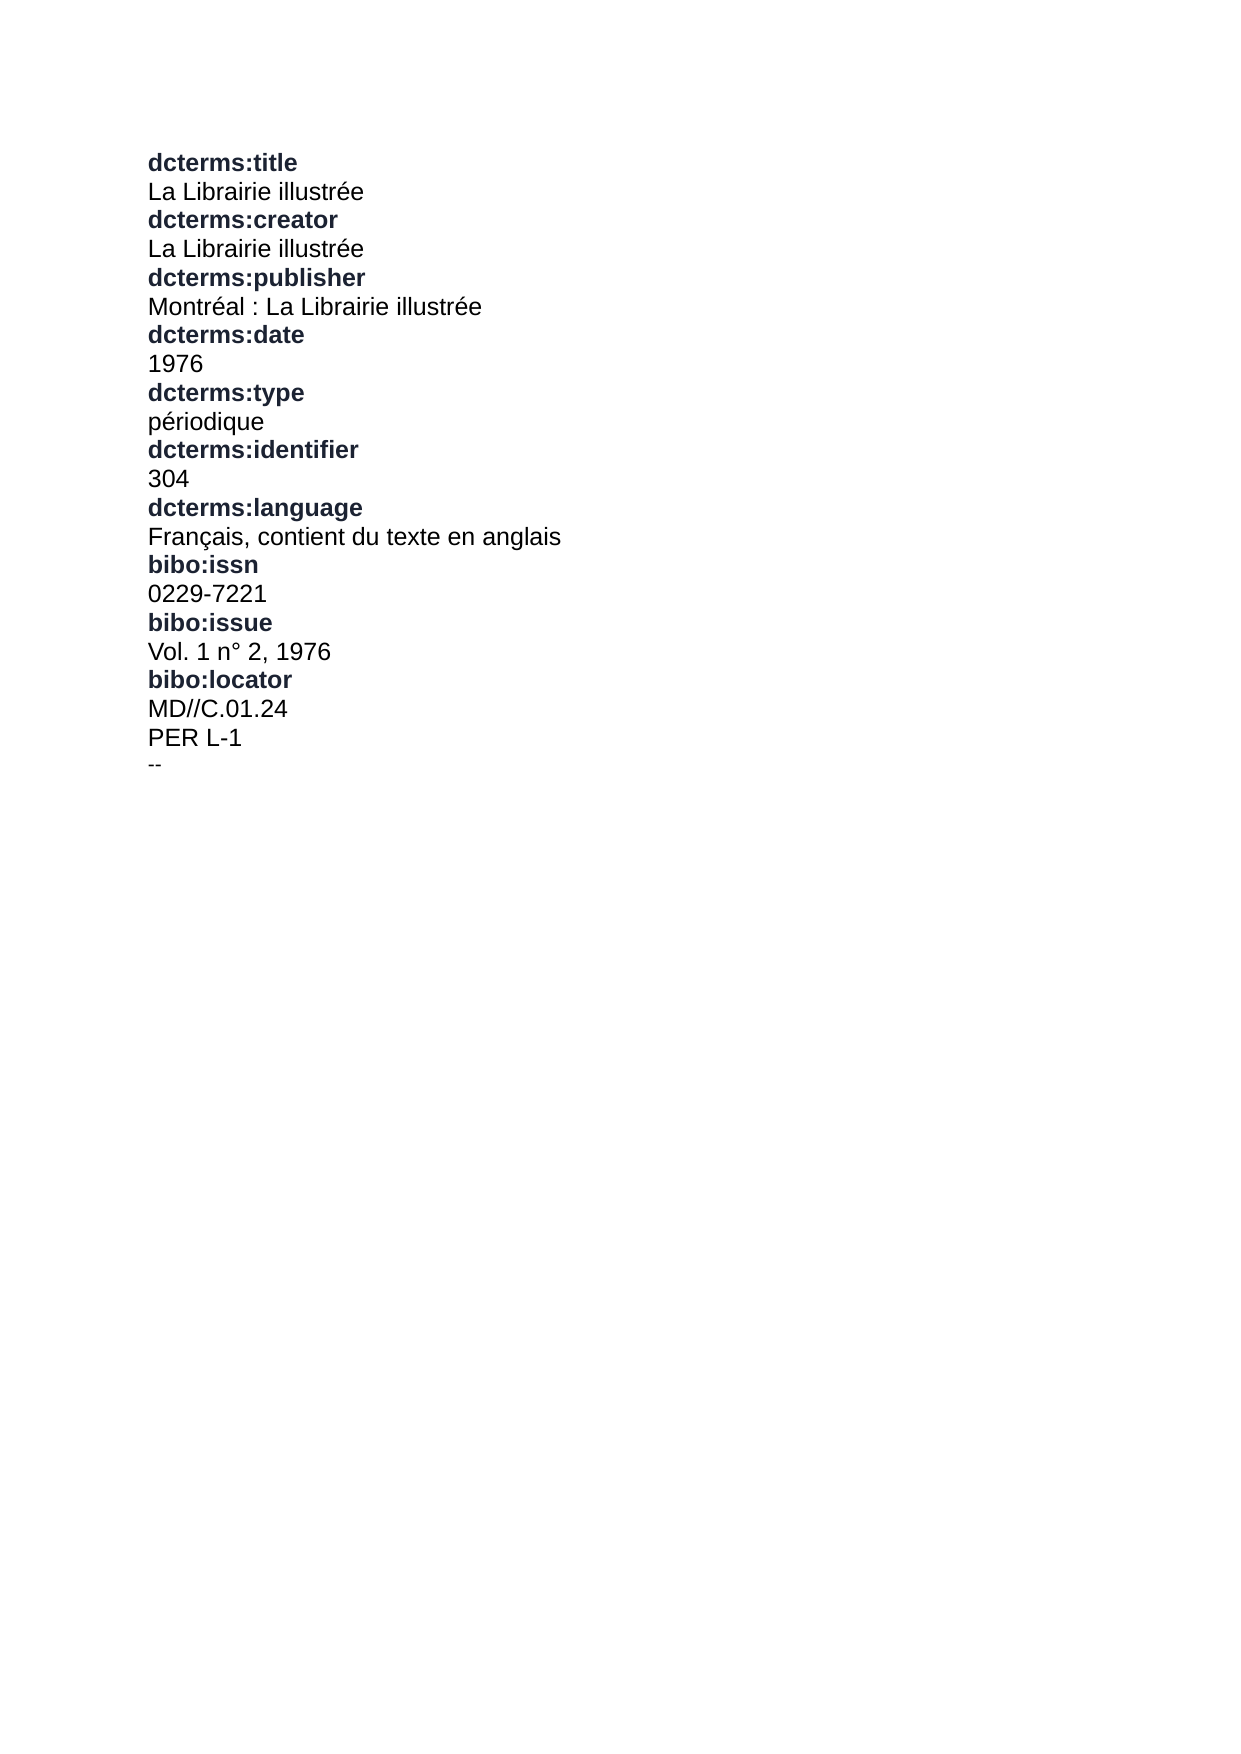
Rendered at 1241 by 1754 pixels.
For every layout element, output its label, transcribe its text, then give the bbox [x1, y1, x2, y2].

text dcterms:title [148, 148, 1092, 176]
text La Librairie illustrée [148, 176, 1092, 205]
text Montréal : La Librairie illustrée [148, 291, 1092, 320]
text 0229-7221 [148, 579, 1092, 608]
text dcterms:creator [148, 205, 1092, 234]
text dcterms:date [148, 320, 1092, 349]
text 304 [148, 464, 1092, 493]
text dcterms:publisher [148, 263, 1092, 291]
text -- [148, 751, 1092, 775]
text La Librairie illustrée [148, 234, 1092, 263]
text bibo:locator [148, 665, 1092, 694]
text dcterms:language [148, 493, 1092, 521]
text MD//C.01.24 [148, 694, 1092, 723]
text dcterms:identifier [148, 435, 1092, 464]
text bibo:issue [148, 608, 1092, 636]
text bibo:issn [148, 550, 1092, 579]
text Français, contient du texte en anglais [148, 521, 1092, 550]
text 1976 [148, 349, 1092, 378]
text PER L-1 [148, 723, 1092, 751]
text périodique [148, 406, 1092, 435]
text dcterms:type [148, 378, 1092, 406]
text Vol. 1 n° 2, 1976 [148, 636, 1092, 665]
